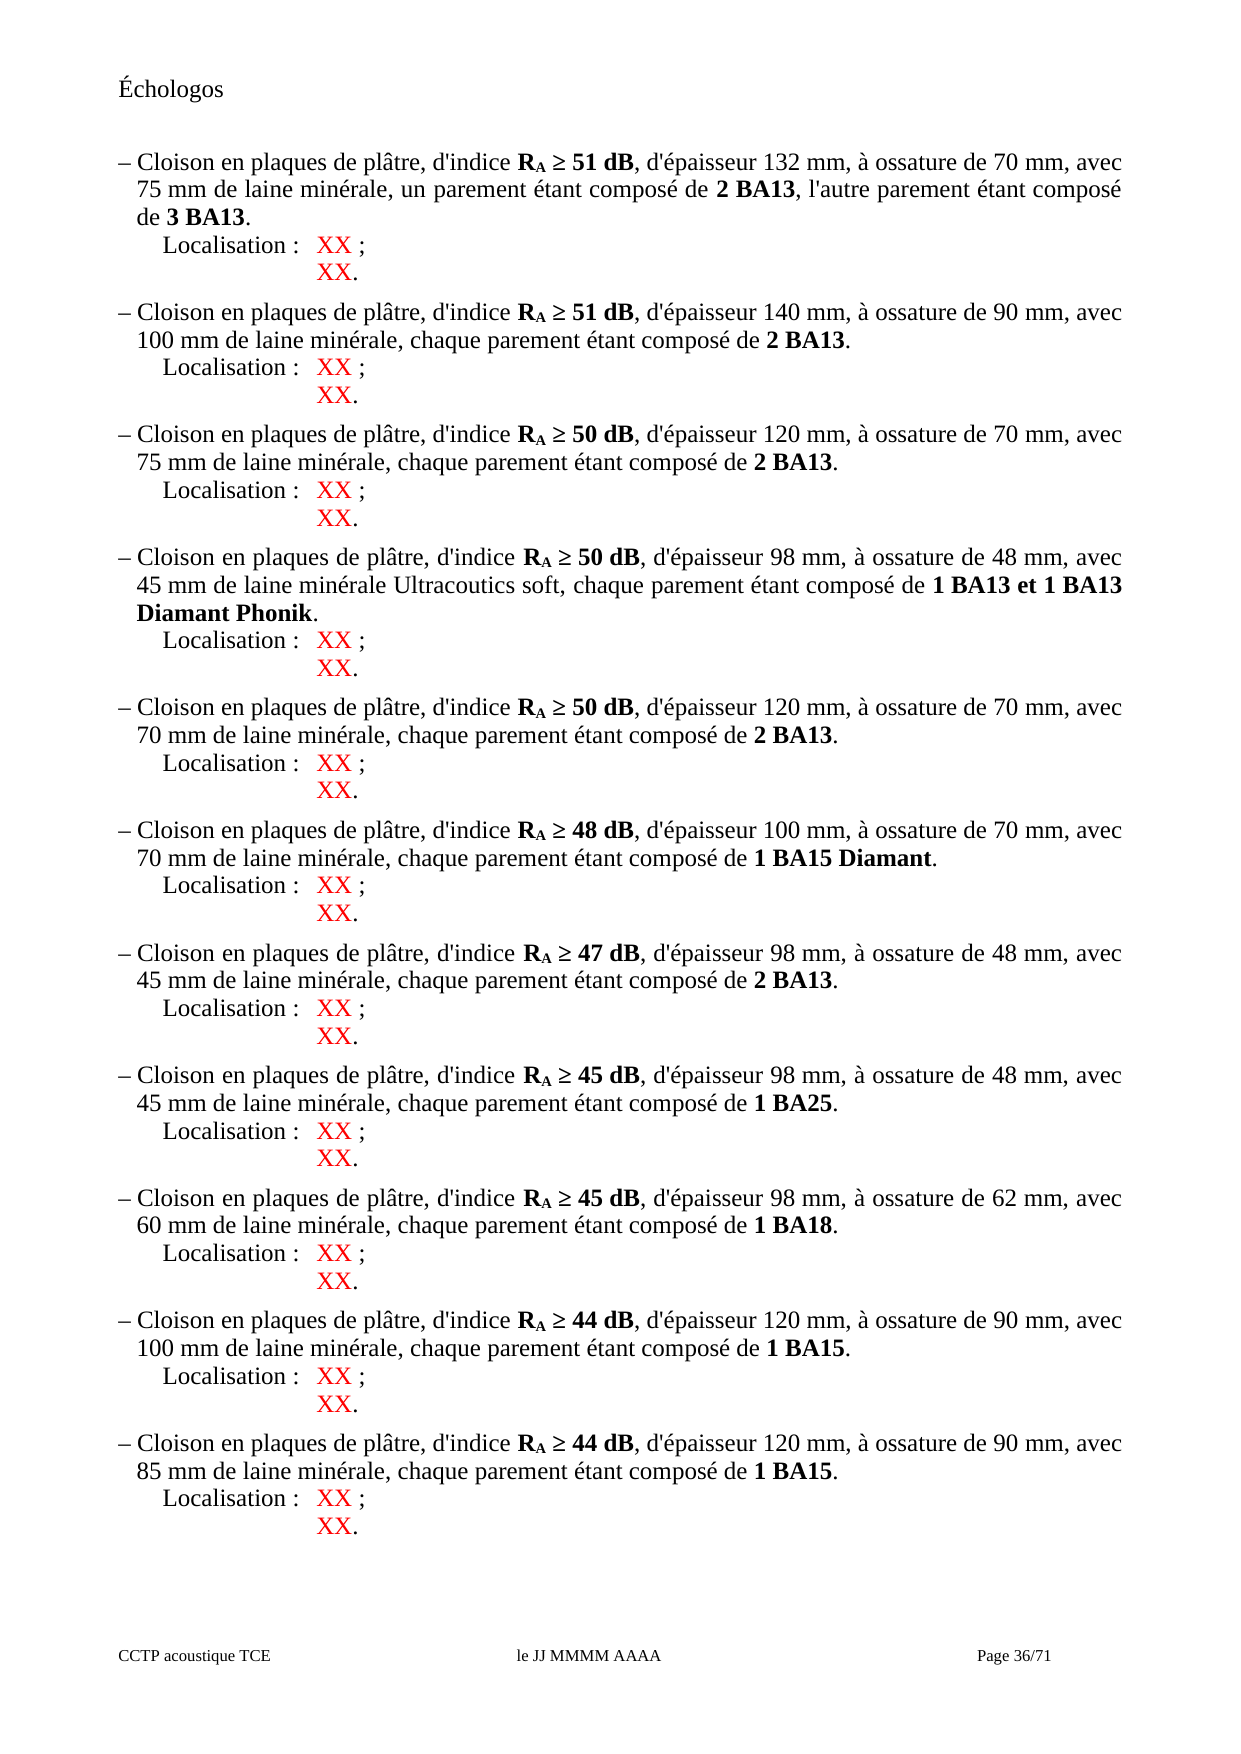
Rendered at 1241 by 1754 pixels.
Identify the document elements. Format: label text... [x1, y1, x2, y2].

text Localisation : XX ; [162, 994, 1122, 1022]
text Localisation : XX ; [162, 1239, 1122, 1267]
text Localisation : XX ; [162, 872, 1122, 899]
text XX. [162, 504, 1122, 531]
text – Cloison en plaques de plâtre, d'indice RA ≥ 44 dB, d'épaisseur 120 mm, à ossature de 90 mm, avec 100 mm de laine minérale, chaque parement étant composé de 1 BA15. [118, 1307, 1122, 1362]
text XX. [162, 1512, 1122, 1540]
text – Cloison en plaques de plâtre, d'indice RA ≥ 47 dB, d'épaisseur 98 mm, à ossature de 48 mm, avec 45 mm de laine minérale, chaque parement étant composé de 2 BA13. [118, 939, 1122, 994]
text Localisation : XX ; [162, 231, 1122, 258]
text – Cloison en plaques de plâtre, d'indice RA ≥ 50 dB, d'épaisseur 98 mm, à ossature de 48 mm, avec 45 mm de laine minérale Ultracoutics soft, chaque parement étant composé de 1 BA13 et 1 BA13 Diamant Phonik. [118, 543, 1122, 626]
text Localisation : XX ; [162, 1362, 1122, 1390]
text – Cloison en plaques de plâtre, d'indice RA ≥ 51 dB, d'épaisseur 140 mm, à ossature de 90 mm, avec 100 mm de laine minérale, chaque parement étant composé de 2 BA13. [118, 298, 1122, 353]
text Localisation : XX ; [162, 1117, 1122, 1144]
text Localisation : XX ; [162, 1484, 1122, 1512]
text – Cloison en plaques de plâtre, d'indice RA ≥ 51 dB, d'épaisseur 132 mm, à ossature de 70 mm, avec 75 mm de laine minérale, un parement étant composé de 2 BA13, l'autre parement étant composé de 3 BA13. [118, 148, 1122, 231]
text Localisation : XX ; [162, 749, 1122, 777]
text – Cloison en plaques de plâtre, d'indice RA ≥ 44 dB, d'épaisseur 120 mm, à ossature de 90 mm, avec 85 mm de laine minérale, chaque parement étant composé de 1 BA15. [118, 1429, 1122, 1484]
text Localisation : XX ; [162, 626, 1122, 654]
text Localisation : XX ; [162, 353, 1122, 381]
text XX. [162, 1022, 1122, 1049]
text XX. [162, 777, 1122, 804]
text – Cloison en plaques de plâtre, d'indice RA ≥ 45 dB, d'épaisseur 98 mm, à ossature de 48 mm, avec 45 mm de laine minérale, chaque parement étant composé de 1 BA25. [118, 1061, 1122, 1117]
text – Cloison en plaques de plâtre, d'indice RA ≥ 50 dB, d'épaisseur 120 mm, à ossature de 70 mm, avec 75 mm de laine minérale, chaque parement étant composé de 2 BA13. [118, 421, 1122, 476]
text XX. [162, 654, 1122, 682]
text XX. [162, 258, 1122, 286]
text – Cloison en plaques de plâtre, d'indice RA ≥ 45 dB, d'épaisseur 98 mm, à ossature de 62 mm, avec 60 mm de laine minérale, chaque parement étant composé de 1 BA18. [118, 1184, 1122, 1239]
text Localisation : XX ; [162, 476, 1122, 504]
text XX. [162, 1144, 1122, 1172]
text – Cloison en plaques de plâtre, d'indice RA ≥ 50 dB, d'épaisseur 120 mm, à ossature de 70 mm, avec 70 mm de laine minérale, chaque parement étant composé de 2 BA13. [118, 693, 1122, 749]
text XX. [162, 1267, 1122, 1295]
text – Cloison en plaques de plâtre, d'indice RA ≥ 48 dB, d'épaisseur 100 mm, à ossature de 70 mm, avec 70 mm de laine minérale, chaque parement étant composé de 1 BA15 Diamant. [118, 816, 1122, 872]
text XX. [162, 899, 1122, 927]
text XX. [162, 1390, 1122, 1417]
text XX. [162, 381, 1122, 409]
